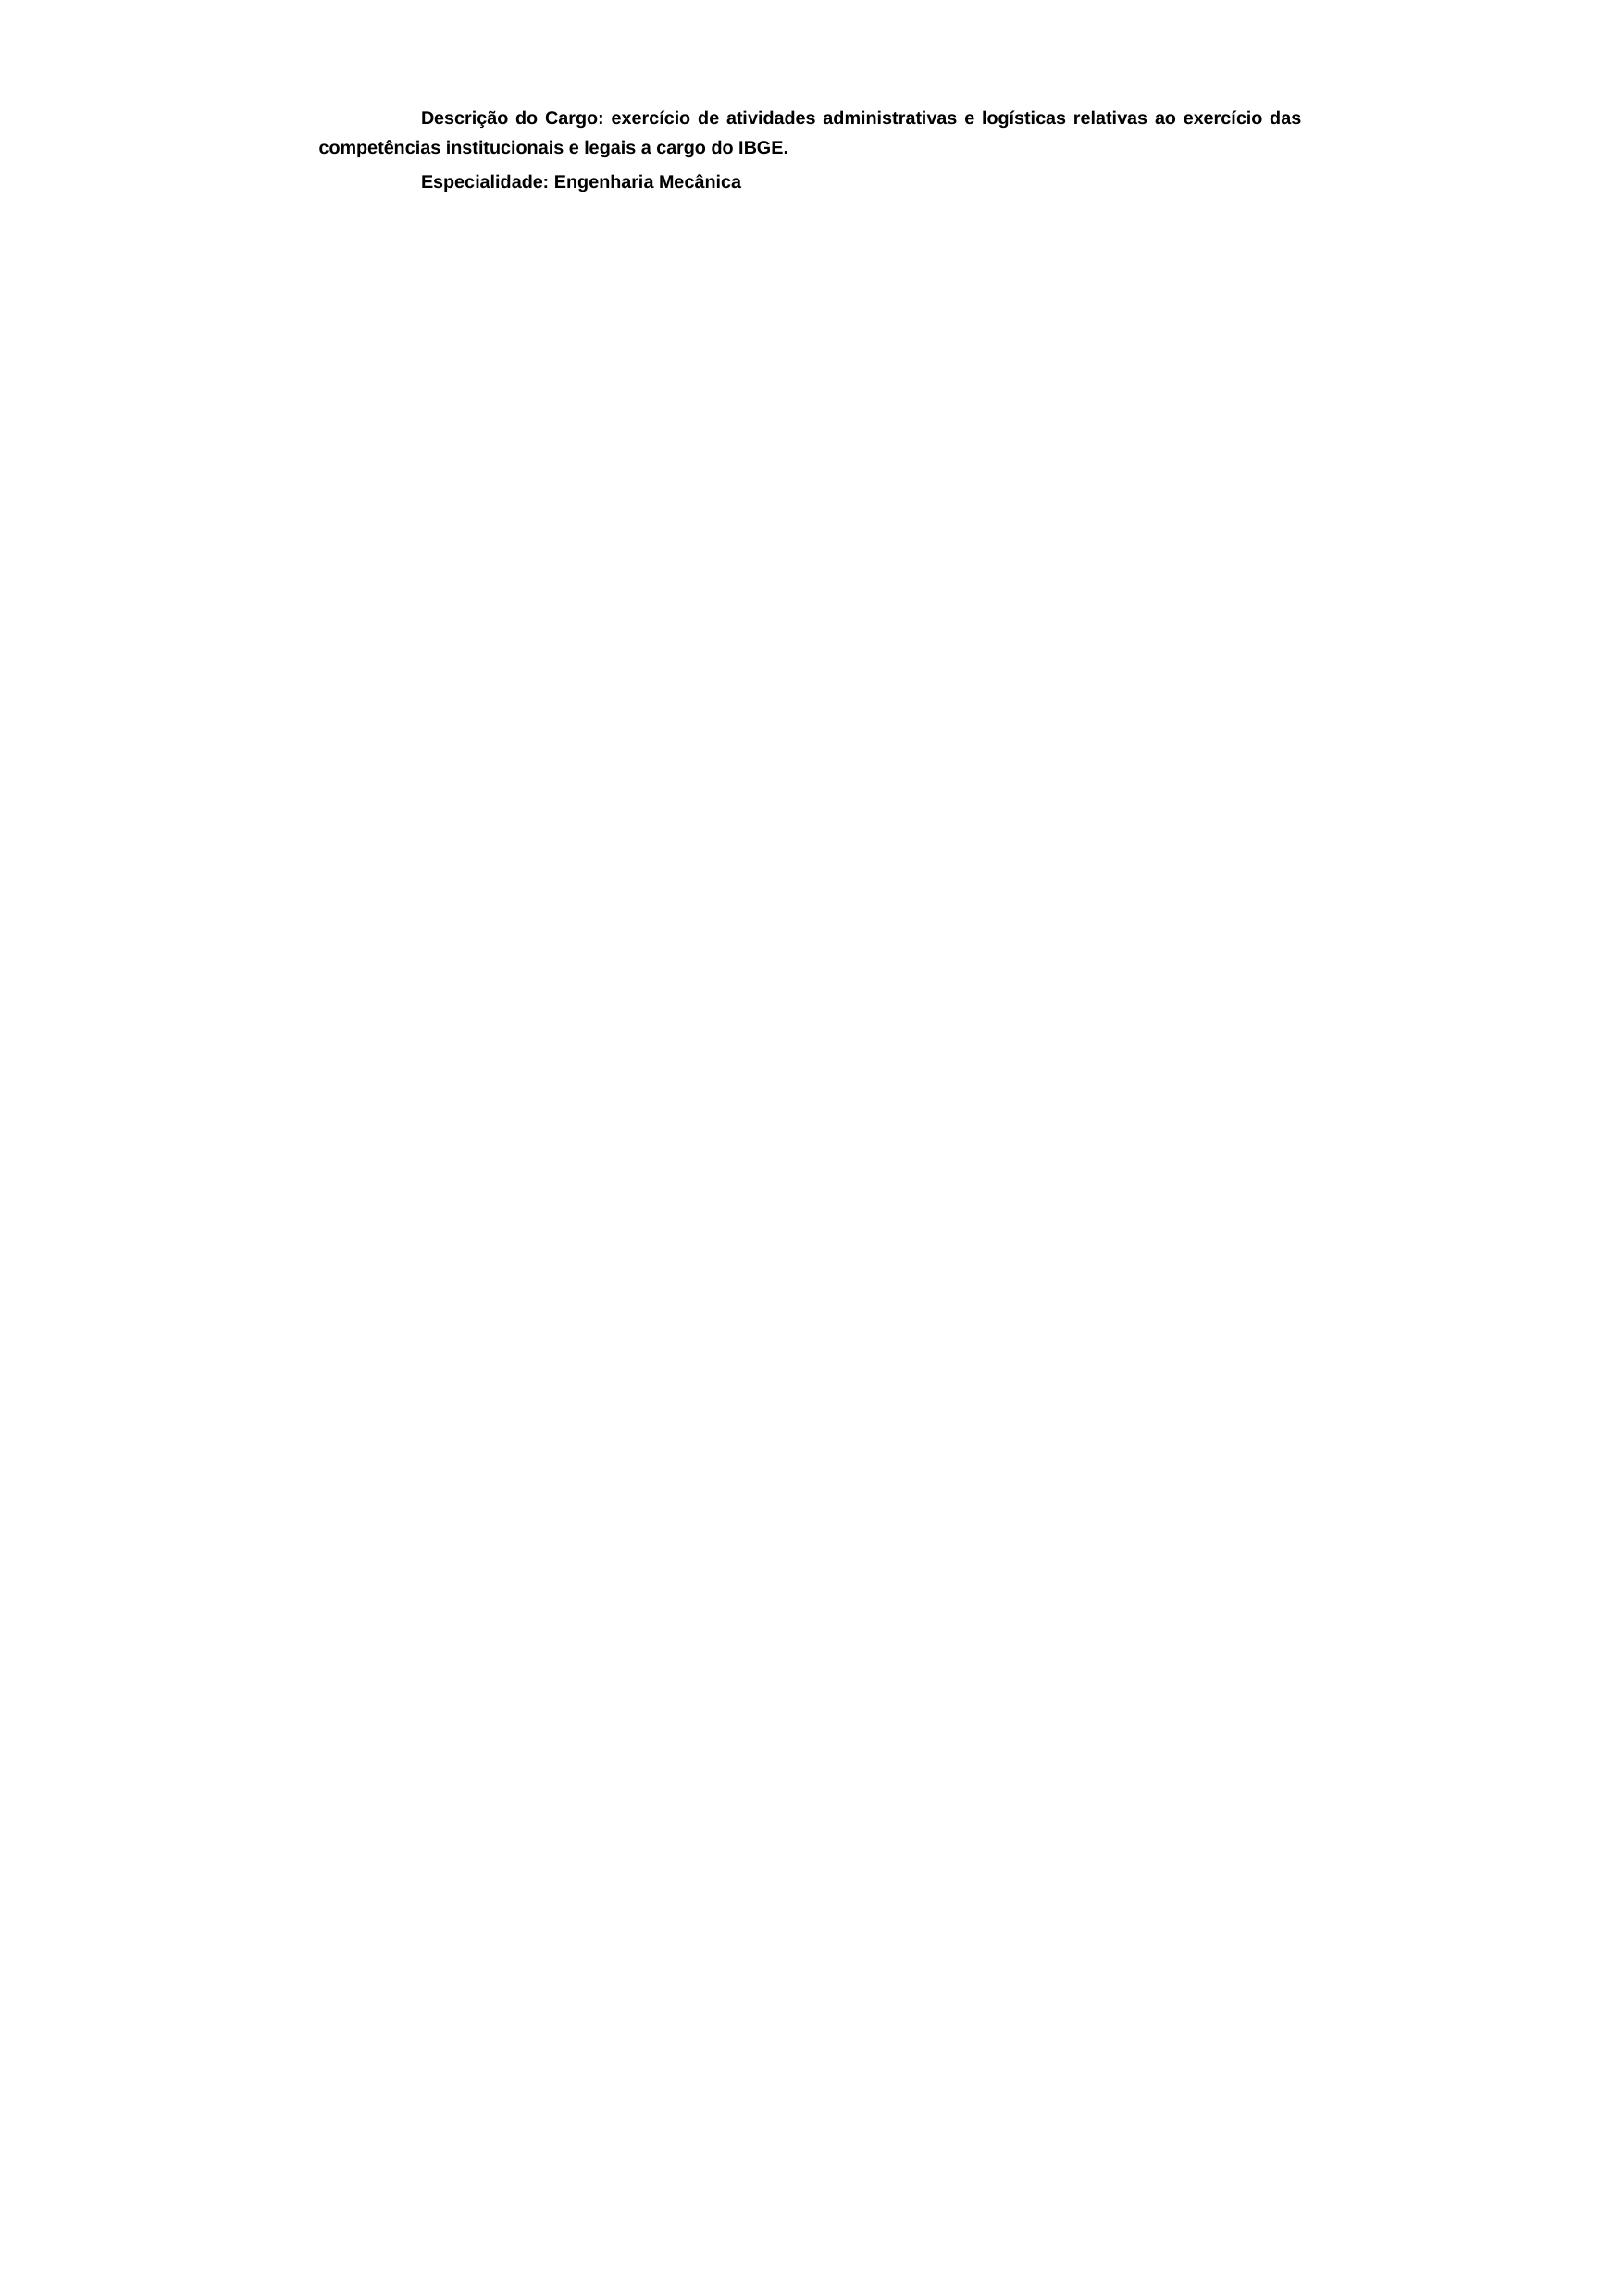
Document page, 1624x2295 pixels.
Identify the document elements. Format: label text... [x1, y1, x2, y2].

text Especialidade: Engenharia Mecânica [318, 174, 1303, 192]
text Descrição do Cargo: exercício de atividades administrativas e logísticas relativas ao exercício das competências institucionais e legais a cargo do IBGE. [318, 101, 1303, 159]
